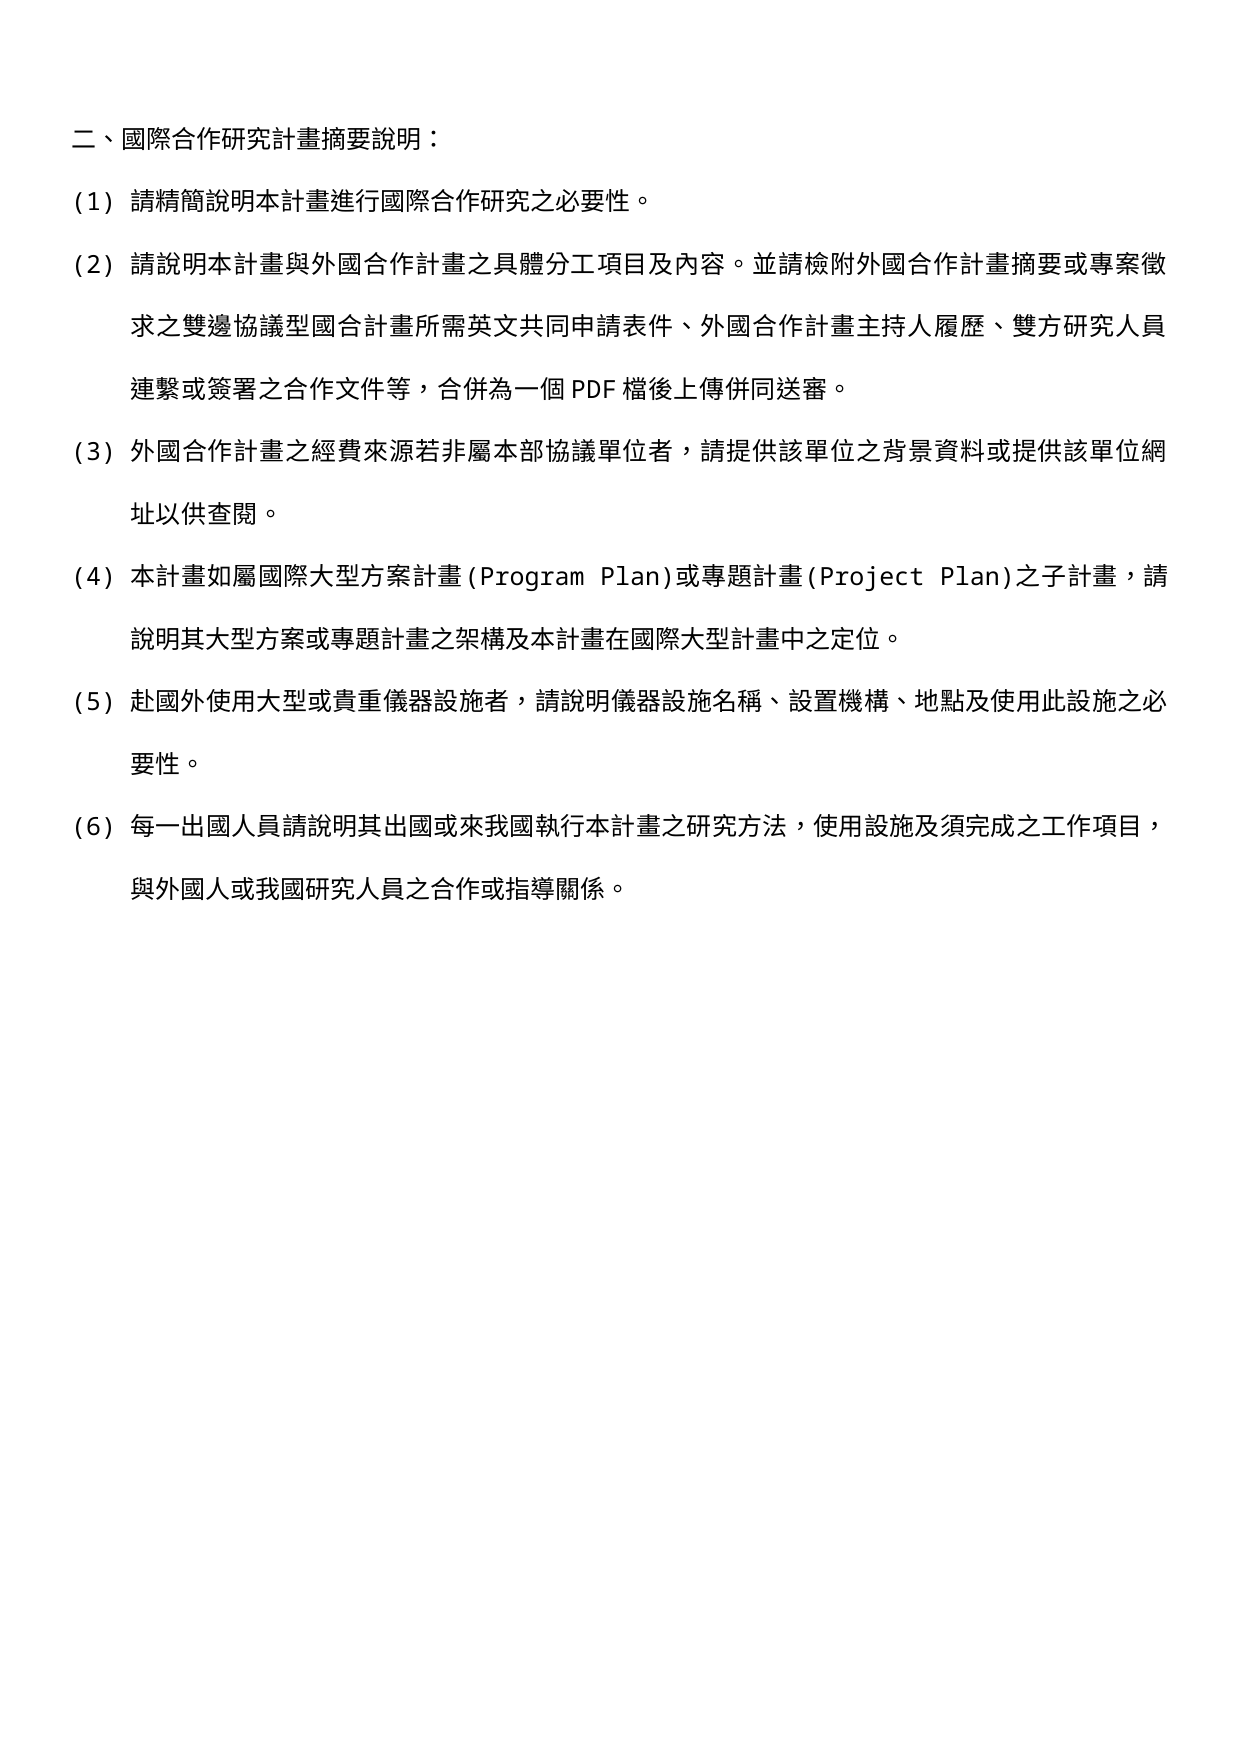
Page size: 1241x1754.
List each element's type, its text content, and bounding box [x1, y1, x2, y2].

list 本計畫如屬國際大型方案計畫(Program Plan)或專題計畫(Project Plan)之子計畫，請說明其大型方案或專題計畫之架構及本計畫在國際大型計畫中之定位。 [71, 533, 1169, 658]
list 請說明本計畫與外國合作計畫之具體分工項目及內容。並請檢附外國合作計畫摘要或專案徵求之雙邊協議型國合計畫所需英文共同申請表件、外國合作計畫主持人履歷、雙方研究人員連繫或簽署之合作文件等，合併為一個PDF檔後上傳併同送審。 [71, 221, 1169, 408]
list 請精簡說明本計畫進行國際合作研究之必要性。 [71, 158, 1169, 221]
list 外國合作計畫之經費來源若非屬本部協議單位者，請提供該單位之背景資料或提供該單位網址以供查閱。 [71, 408, 1169, 533]
text 二、國際合作研究計畫摘要說明： [71, 96, 1169, 158]
list 赴國外使用大型或貴重儀器設施者，請說明儀器設施名稱、設置機構、地點及使用此設施之必要性。 [71, 658, 1169, 783]
list 每一出國人員請說明其出國或來我國執行本計畫之研究方法，使用設施及須完成之工作項目，與外國人或我國研究人員之合作或指導關係。 [71, 783, 1169, 908]
